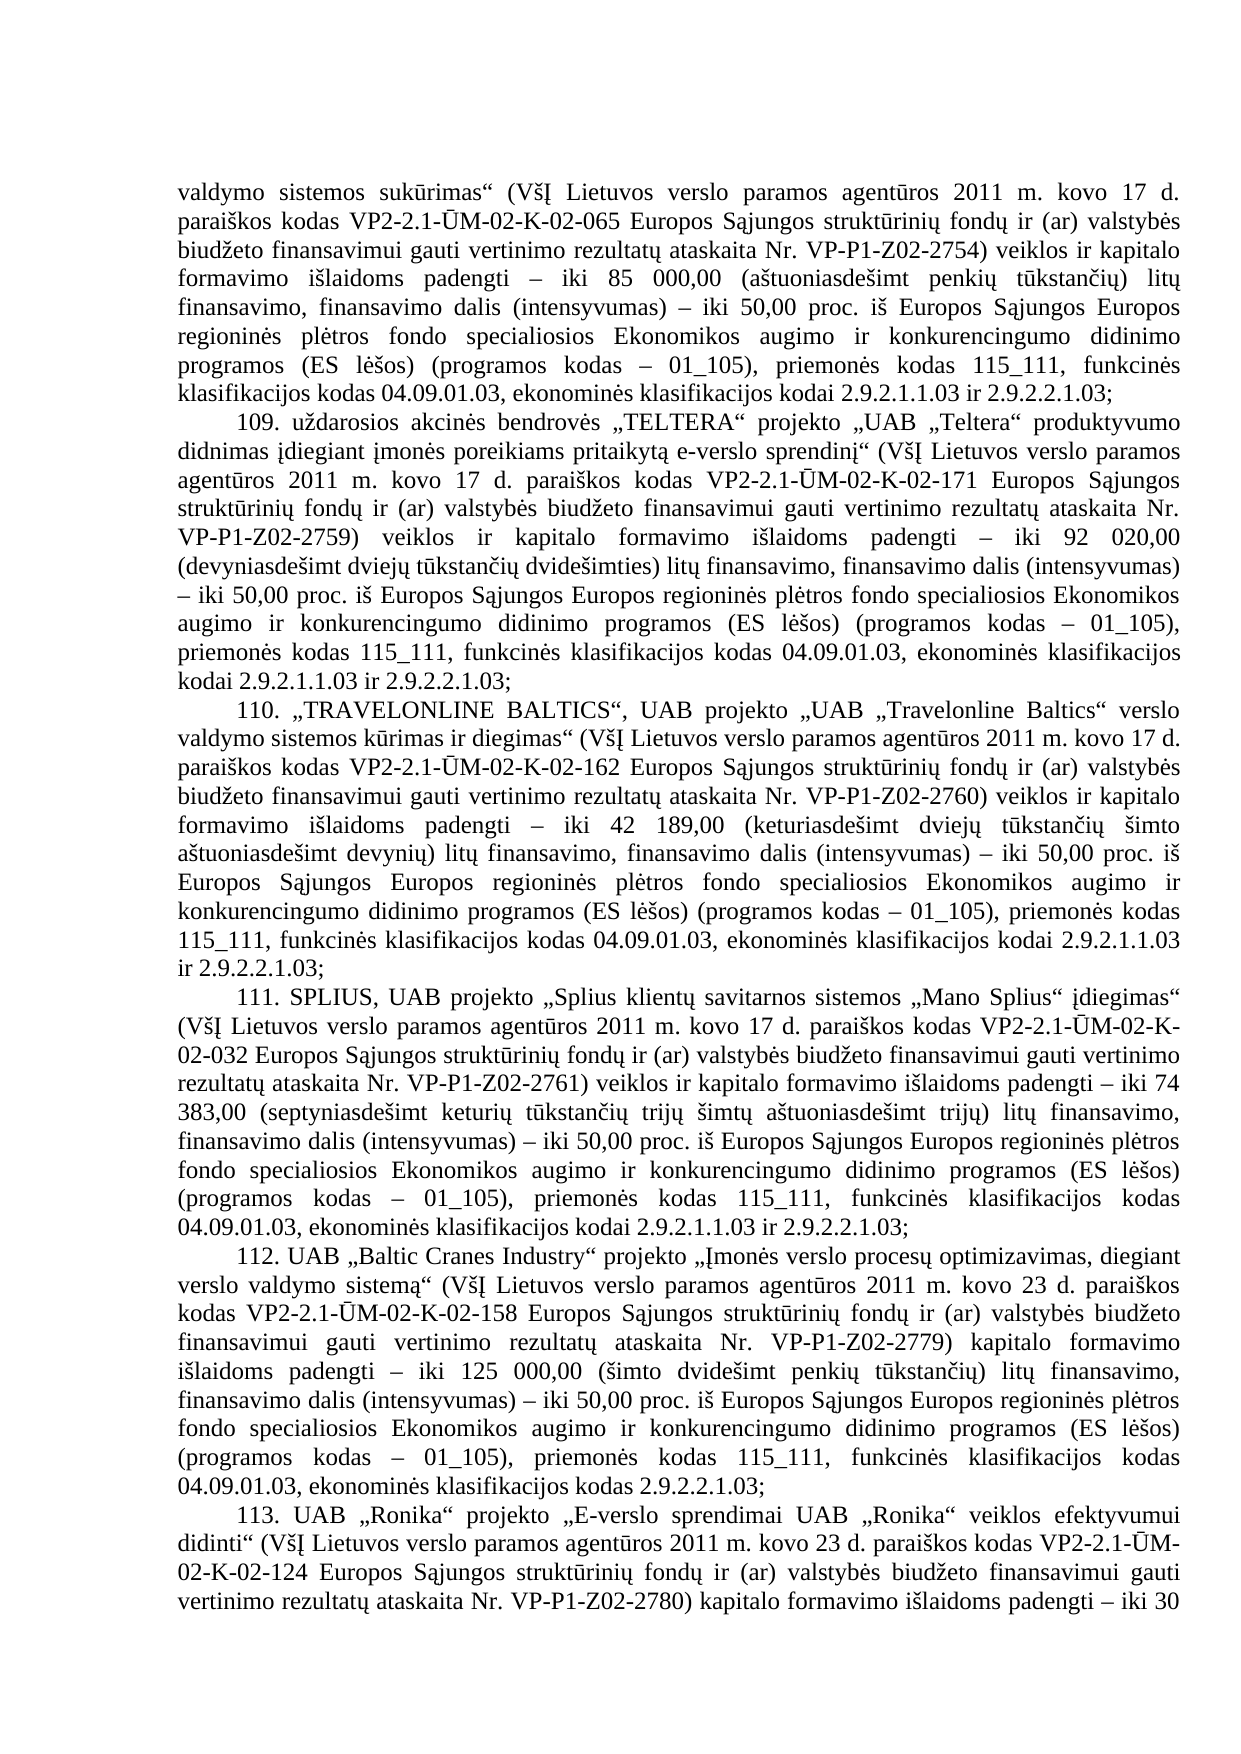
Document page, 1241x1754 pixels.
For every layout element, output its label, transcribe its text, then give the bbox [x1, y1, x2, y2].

text 113. UAB „Ronika“ projekto „E-verslo sprendimai UAB „Ronika“ veiklos efektyvumui didinti“ (VšĮ Lietuvos verslo paramos agentūros 2011 m. kovo 23 d. paraiškos kodas VP2-2.1-ŪM-02-K-02-124 Europos Sąjungos struktūrinių fondų ir (ar) valstybės biudžeto finansavimui gauti vertinimo rezultatų ataskaita Nr. VP-P1-Z02-2780) kapitalo formavimo išlaidoms padengti – iki 30 [177, 1500, 1181, 1615]
text valdymo sistemos sukūrimas“ (VšĮ Lietuvos verslo paramos agentūros 2011 m. kovo 17 d. paraiškos kodas VP2-2.1-ŪM-02-K-02-065 Europos Sąjungos struktūrinių fondų ir (ar) valstybės biudžeto finansavimui gauti vertinimo rezultatų ataskaita Nr. VP-P1-Z02-2754) veiklos ir kapitalo formavimo išlaidoms padengti – iki 85 000,00 (aštuoniasdešimt penkių tūkstančių) litų finansavimo, finansavimo dalis (intensyvumas) – iki 50,00 proc. iš Europos Sąjungos Europos regioninės plėtros fondo specialiosios Ekonomikos augimo ir konkurencingumo didinimo programos (ES lėšos) (programos kodas – 01_105), priemonės kodas 115_111, funkcinės klasifikacijos kodas 04.09.01.03, ekonominės klasifikacijos kodai 2.9.2.1.1.03 ir 2.9.2.2.1.03; [177, 177, 1181, 407]
text 112. UAB „Baltic Cranes Industry“ projekto „Įmonės verslo procesų optimizavimas, diegiant verslo valdymo sistemą“ (VšĮ Lietuvos verslo paramos agentūros 2011 m. kovo 23 d. paraiškos kodas VP2-2.1-ŪM-02-K-02-158 Europos Sąjungos struktūrinių fondų ir (ar) valstybės biudžeto finansavimui gauti vertinimo rezultatų ataskaita Nr. VP-P1-Z02-2779) kapitalo formavimo išlaidoms padengti – iki 125 000,00 (šimto dvidešimt penkių tūkstančių) litų finansavimo, finansavimo dalis (intensyvumas) – iki 50,00 proc. iš Europos Sąjungos Europos regioninės plėtros fondo specialiosios Ekonomikos augimo ir konkurencingumo didinimo programos (ES lėšos) (programos kodas – 01_105), priemonės kodas 115_111, funkcinės klasifikacijos kodas 04.09.01.03, ekonominės klasifikacijos kodas 2.9.2.2.1.03; [177, 1241, 1181, 1500]
text 109. uždarosios akcinės bendrovės „TELTERA“ projekto „UAB „Teltera“ produktyvumo didnimas įdiegiant įmonės poreikiams pritaikytą e-verslo sprendinį“ (VšĮ Lietuvos verslo paramos agentūros 2011 m. kovo 17 d. paraiškos kodas VP2-2.1-ŪM-02-K-02-171 Europos Sąjungos struktūrinių fondų ir (ar) valstybės biudžeto finansavimui gauti vertinimo rezultatų ataskaita Nr. VP-P1-Z02-2759) veiklos ir kapitalo formavimo išlaidoms padengti – iki 92 020,00 (devyniasdešimt dviejų tūkstančių dvidešimties) litų finansavimo, finansavimo dalis (intensyvumas) – iki 50,00 proc. iš Europos Sąjungos Europos regioninės plėtros fondo specialiosios Ekonomikos augimo ir konkurencingumo didinimo programos (ES lėšos) (programos kodas – 01_105), priemonės kodas 115_111, funkcinės klasifikacijos kodas 04.09.01.03, ekonominės klasifikacijos kodai 2.9.2.1.1.03 ir 2.9.2.2.1.03; [177, 407, 1181, 695]
text 111. SPLIUS, UAB projekto „Splius klientų savitarnos sistemos „Mano Splius“ įdiegimas“ (VšĮ Lietuvos verslo paramos agentūros 2011 m. kovo 17 d. paraiškos kodas VP2-2.1-ŪM-02-K-02-032 Europos Sąjungos struktūrinių fondų ir (ar) valstybės biudžeto finansavimui gauti vertinimo rezultatų ataskaita Nr. VP-P1-Z02-2761) veiklos ir kapitalo formavimo išlaidoms padengti – iki 74 383,00 (septyniasdešimt keturių tūkstančių trijų šimtų aštuoniasdešimt trijų) litų finansavimo, finansavimo dalis (intensyvumas) – iki 50,00 proc. iš Europos Sąjungos Europos regioninės plėtros fondo specialiosios Ekonomikos augimo ir konkurencingumo didinimo programos (ES lėšos) (programos kodas – 01_105), priemonės kodas 115_111, funkcinės klasifikacijos kodas 04.09.01.03, ekonominės klasifikacijos kodai 2.9.2.1.1.03 ir 2.9.2.2.1.03; [177, 982, 1181, 1241]
text 110. „TRAVELONLINE BALTICS“, UAB projekto „UAB „Travelonline Baltics“ verslo valdymo sistemos kūrimas ir diegimas“ (VšĮ Lietuvos verslo paramos agentūros 2011 m. kovo 17 d. paraiškos kodas VP2-2.1-ŪM-02-K-02-162 Europos Sąjungos struktūrinių fondų ir (ar) valstybės biudžeto finansavimui gauti vertinimo rezultatų ataskaita Nr. VP-P1-Z02-2760) veiklos ir kapitalo formavimo išlaidoms padengti – iki 42 189,00 (keturiasdešimt dviejų tūkstančių šimto aštuoniasdešimt devynių) litų finansavimo, finansavimo dalis (intensyvumas) – iki 50,00 proc. iš Europos Sąjungos Europos regioninės plėtros fondo specialiosios Ekonomikos augimo ir konkurencingumo didinimo programos (ES lėšos) (programos kodas – 01_105), priemonės kodas 115_111, funkcinės klasifikacijos kodas 04.09.01.03, ekonominės klasifikacijos kodai 2.9.2.1.1.03 ir 2.9.2.2.1.03; [177, 695, 1181, 982]
